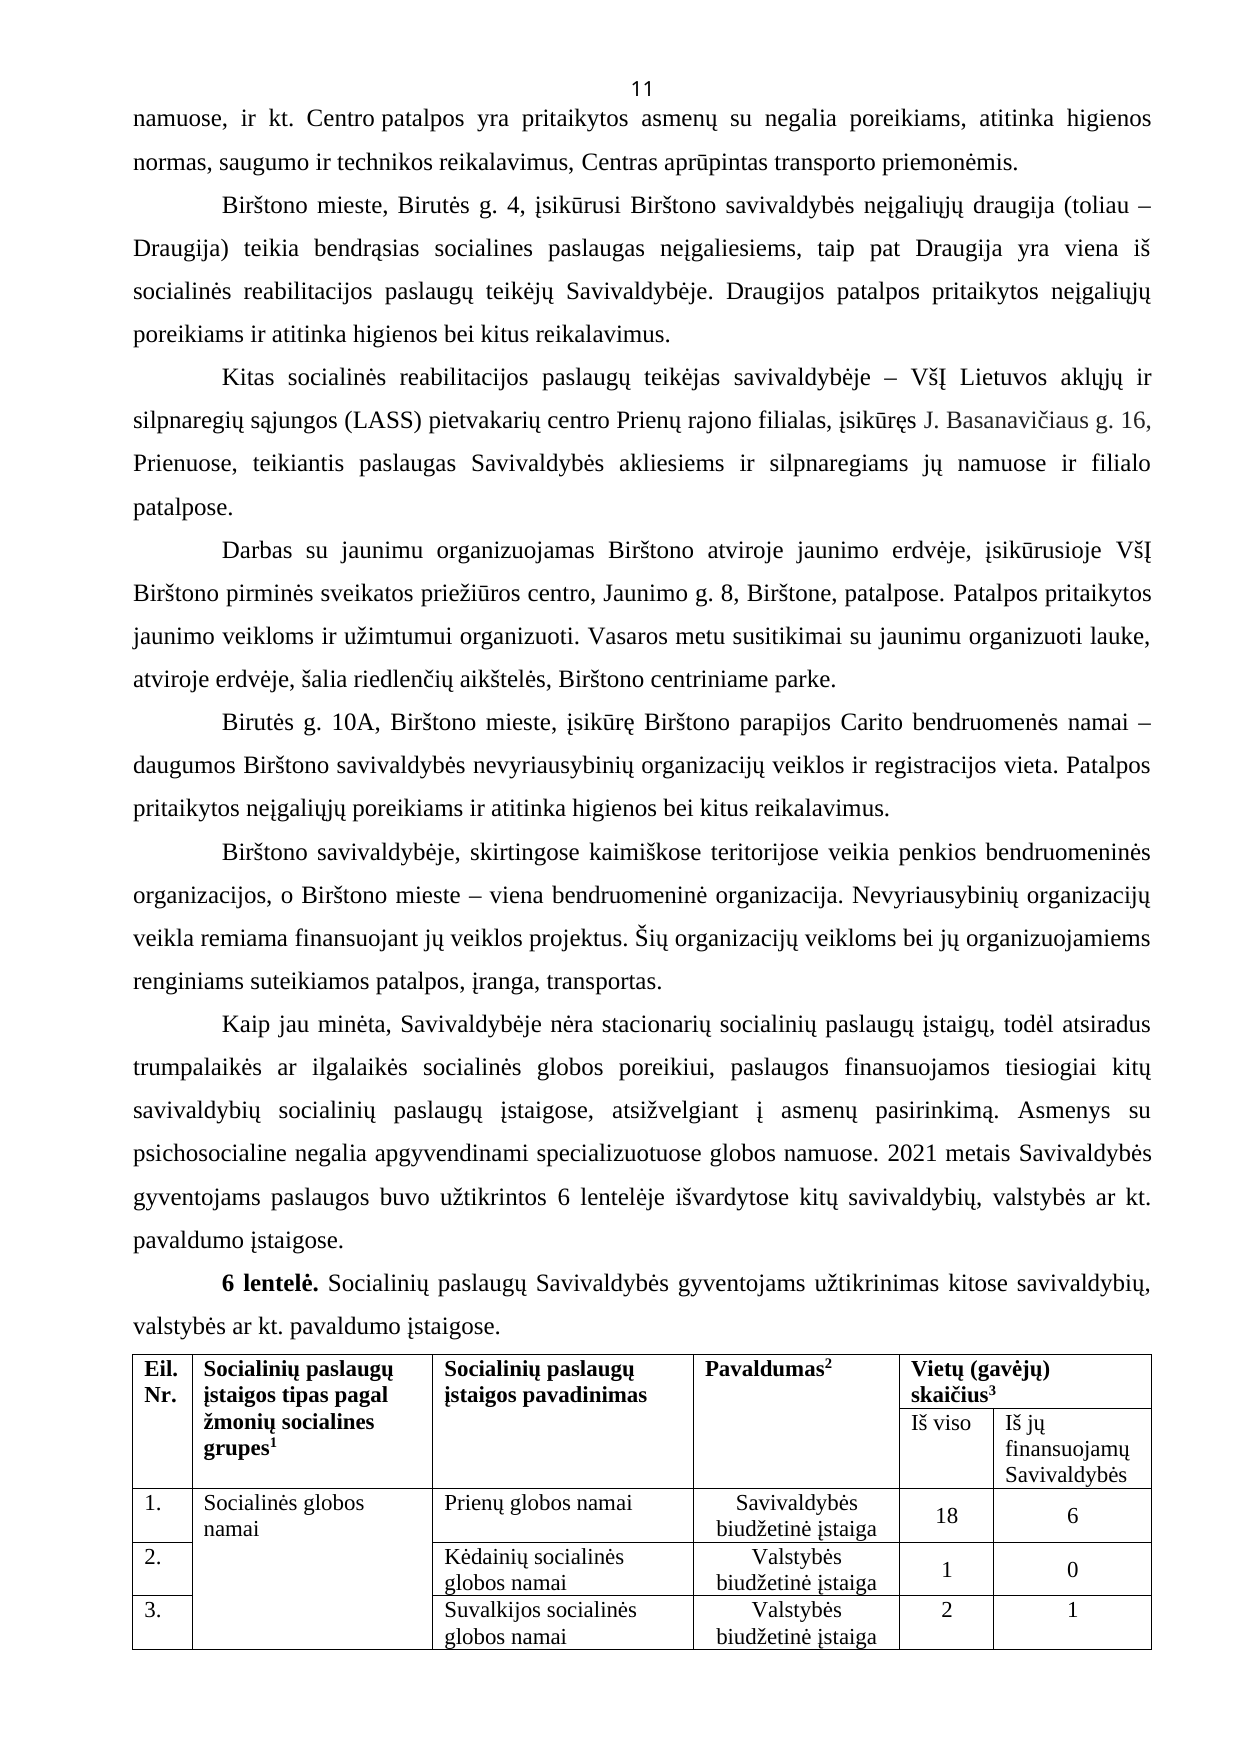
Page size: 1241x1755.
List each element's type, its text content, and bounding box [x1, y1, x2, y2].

text Birutės g. 10A, Birštono mieste, įsikūrę Birštono parapijos Carito bendruomenės namai – daugumos Birštono savivaldybės nevyriausybinių organizacijų veiklos ir registracijos vieta. Patalpos pritaikytos neįgaliųjų poreikiams ir atitinka higienos bei kitus reikalavimus. [133, 707, 1152, 822]
table_cell 2 [900, 1596, 993, 1649]
table_cell Iš jų finansuojamų Savivaldybės [994, 1409, 1151, 1488]
table_header Eil. Nr. [133, 1355, 192, 1488]
text Kitas socialinės reabilitacijos paslaugų teikėjas savivaldybėje – VšĮ Lietuvos aklųjų ir silpnaregių sąjungos (LASS) pietvakarių centro Prienų rajono filialas, įsikūręs J. Basanavičiaus g. 16, Prienuose, teikiantis paslaugas Savivaldybės akliesiems ir silpnaregiams jų namuose ir filialo patalpose. [133, 362, 1152, 520]
table_cell Suvalkijos socialinės globos namai [433, 1596, 693, 1649]
table_cell 18 [900, 1489, 993, 1542]
table_cell Savivaldybės biudžetinė įstaiga [694, 1489, 899, 1542]
table_cell 1 [900, 1543, 993, 1595]
table_cell Valstybės biudžetinė įstaiga [694, 1543, 899, 1595]
table_cell 0 [994, 1543, 1151, 1595]
text 6 lentelė. Socialinių paslaugų Savivaldybės gyventojams užtikrinimas kitose savivaldybių, valstybės ar kt. pavaldumo įstaigose. [133, 1268, 1152, 1340]
table_cell 1 [994, 1596, 1151, 1649]
table_header Socialinių paslaugų įstaigos tipas pagal žmonių socialines grupes1 [193, 1355, 432, 1488]
table_cell Valstybės biudžetinė įstaiga [694, 1596, 899, 1649]
text Birštono mieste, Birutės g. 4, įsikūrusi Birštono savivaldybės neįgaliųjų draugija (toliau – Draugija) teikia bendrąsias socialines paslaugas neįgaliesiems, taip pat Draugija yra viena iš socialinės reabilitacijos paslaugų teikėjų Savivaldybėje. Draugijos patalpos pritaikytos neįgaliųjų poreikiams ir atitinka higienos bei kitus reikalavimus. [133, 190, 1152, 348]
table_cell 1. [133, 1489, 192, 1542]
table_cell 6 [994, 1489, 1151, 1542]
text Kaip jau minėta, Savivaldybėje nėra stacionarių socialinių paslaugų įstaigų, todėl atsiradus trumpalaikės ar ilgalaikės socialinės globos poreikiui, paslaugos finansuojamos tiesiogiai kitų savivaldybių socialinių paslaugų įstaigose, atsižvelgiant į asmenų pasirinkimą. Asmenys su psichosocialine negalia apgyvendinami specializuotuose globos namuose. 2021 metais Savivaldybės gyventojams paslaugos buvo užtikrintos 6 lentelėje išvardytose kitų savivaldybių, valstybės ar kt. pavaldumo įstaigose. [133, 1009, 1152, 1253]
text namuose, ir kt. Centro patalpos yra pritaikytos asmenų su negalia poreikiams, atitinka higienos normas, saugumo ir technikos reikalavimus, Centras aprūpintas transporto priemonėmis. [133, 103, 1152, 175]
table_header Pavaldumas2 [694, 1355, 899, 1488]
table_cell 2. [133, 1543, 192, 1595]
table_cell Iš viso [900, 1409, 993, 1488]
table_header Socialinių paslaugų įstaigos pavadinimas [433, 1355, 693, 1488]
table_cell Prienų globos namai [433, 1489, 693, 1542]
text Birštono savivaldybėje, skirtingose kaimiškose teritorijose veikia penkios bendruomeninės organizacijos, o Birštono mieste – viena bendruomeninė organizacija. Nevyriausybinių organizacijų veikla remiama finansuojant jų veiklos projektus. Šių organizacijų veikloms bei jų organizuojamiems renginiams suteikiamos patalpos, įranga, transportas. [133, 837, 1152, 995]
text Darbas su jaunimu organizuojamas Birštono atviroje jaunimo erdvėje, įsikūrusioje VšĮ Birštono pirminės sveikatos priežiūros centro, Jaunimo g. 8, Birštone, patalpose. Patalpos pritaikytos jaunimo veikloms ir užimtumui organizuoti. Vasaros metu susitikimai su jaunimu organizuoti lauke, atviroje erdvėje, šalia riedlenčių aikštelės, Birštono centriniame parke. [133, 535, 1152, 693]
table_header Vietų (gavėjų) skaičius3 [900, 1355, 1151, 1408]
table_cell Socialinės globos namai [193, 1489, 432, 1649]
table_cell 3. [133, 1596, 192, 1649]
table_cell Kėdainių socialinės globos namai [433, 1543, 693, 1595]
